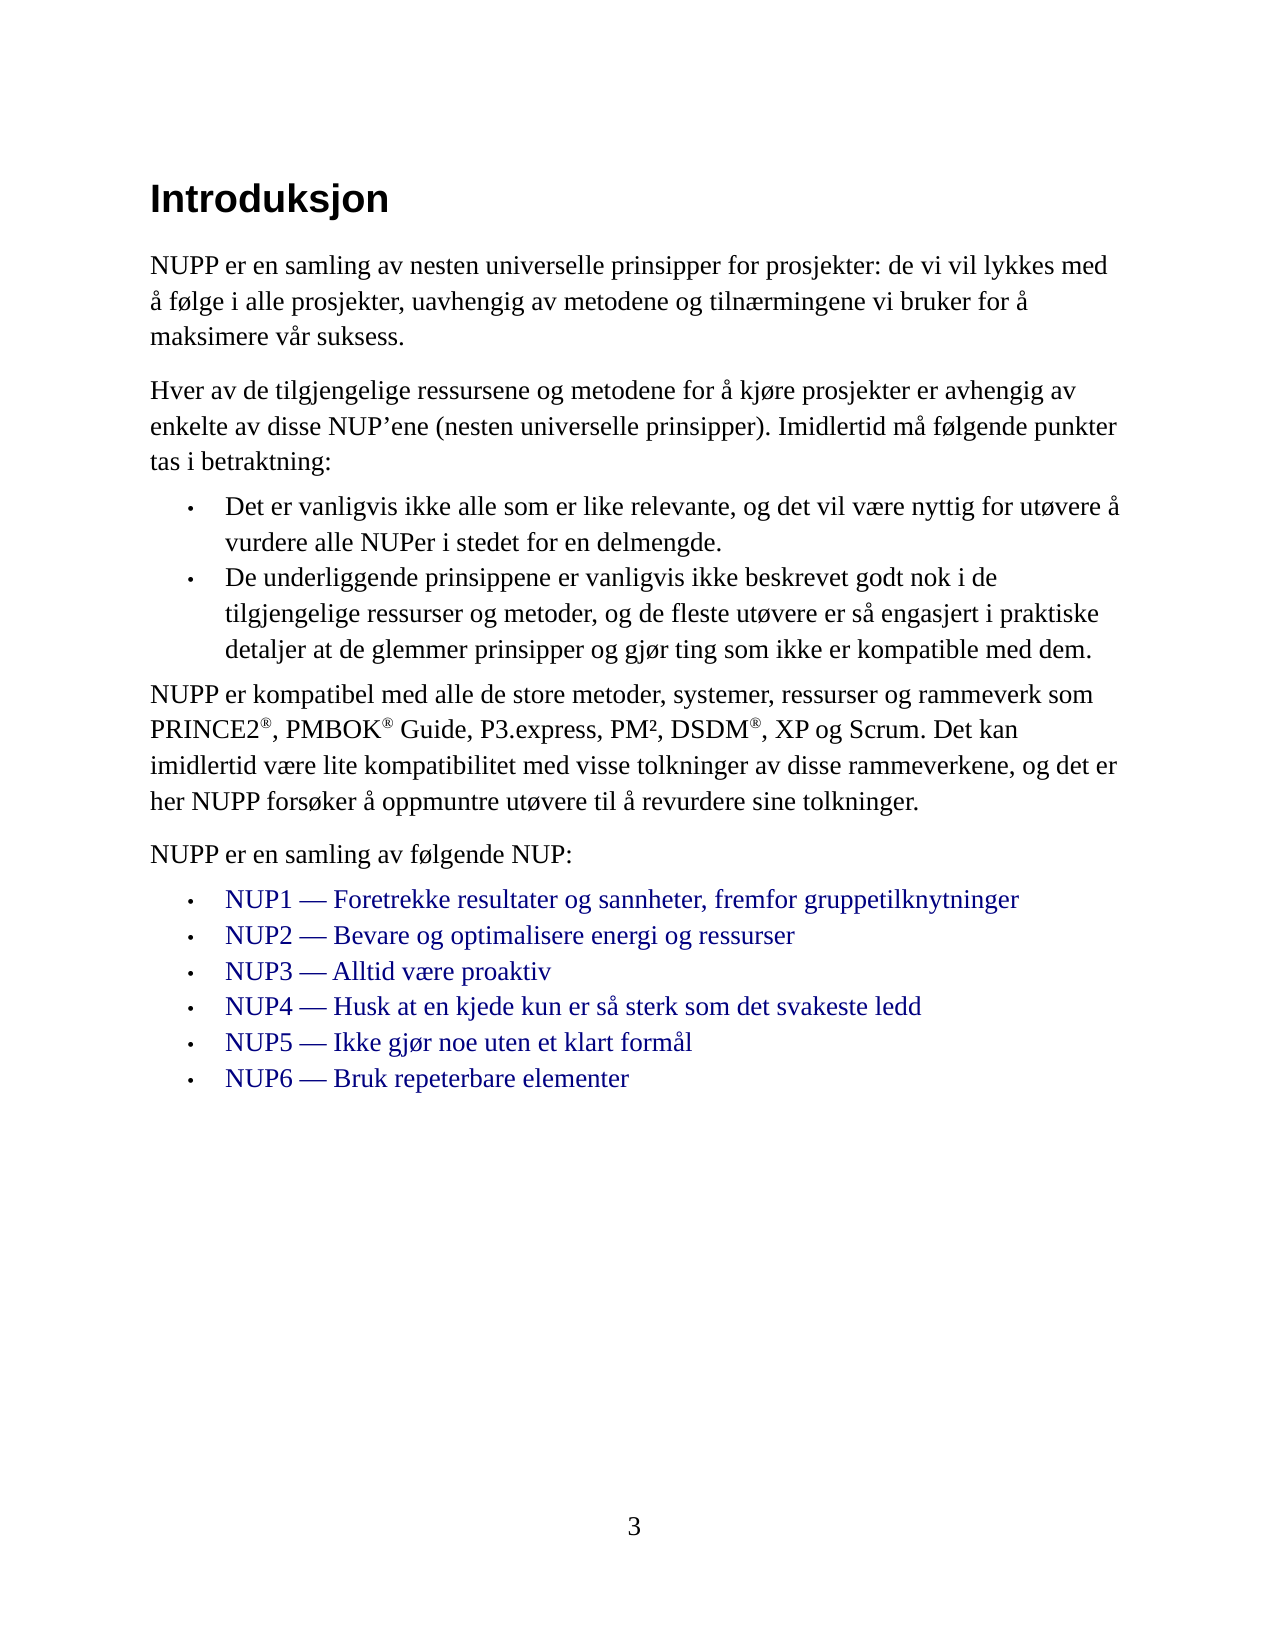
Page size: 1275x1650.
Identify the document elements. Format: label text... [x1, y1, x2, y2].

list De underliggende prinsippene er vanligvis ikke beskrevet godt nok i de tilgjengelige ressurser og metoder, og de fleste utøvere er så engasjert i praktiske detaljer at de glemmer prinsipper og gjør ting som ikke er kompatible med dem. [187, 562, 1125, 664]
text NUPP er en samling av nesten universelle prinsipper for prosjekter: de vi vil lykkes med å følge i alle prosjekter, uavhengig av metodene og tilnærmingene vi bruker for å maksimere vår suksess. [150, 249, 1125, 351]
text Hver av de tilgjengelige ressursene og metodene for å kjøre prosjekter er avhengig av enkelte av disse NUP’ene (nesten universelle prinsipper). Imidlertid må følgende punkter tas i betraktning: [150, 374, 1125, 477]
list NUP6 — Bruk repeterbare elementer [187, 1062, 1125, 1093]
list NUP4 — Husk at en kjede kun er så sterk som det svakeste ledd [187, 990, 1125, 1022]
text NUPP er en samling av følgende NUP: [150, 838, 1125, 870]
list NUP3 — Alltid være proaktiv [187, 955, 1125, 986]
list NUP2 — Bevare og optimalisere energi og ressurser [187, 919, 1125, 950]
subtitle Introduksjon [150, 175, 1125, 221]
list NUP5 — Ikke gjør noe uten et klart formål [187, 1026, 1125, 1057]
list Det er vanligvis ikke alle som er like relevante, og det vil være nyttig for utøvere å vurdere alle NUPer i stedet for en delmengde. [187, 490, 1125, 557]
list NUP1 — Foretrekke resultater og sannheter, fremfor gruppetilknytninger [187, 883, 1125, 914]
text NUPP er kompatibel med alle de store metoder, systemer, ressurser og rammeverk som PRINCE2®, PMBOK® Guide, P3.express, PM², DSDM®, XP og Scrum. Det kan imidlertid være lite kompatibilitet med visse tolkninger av disse rammeverkene, og det er her NUPP forsøker å oppmuntre utøvere til å revurdere sine tolkninger. [150, 678, 1125, 816]
